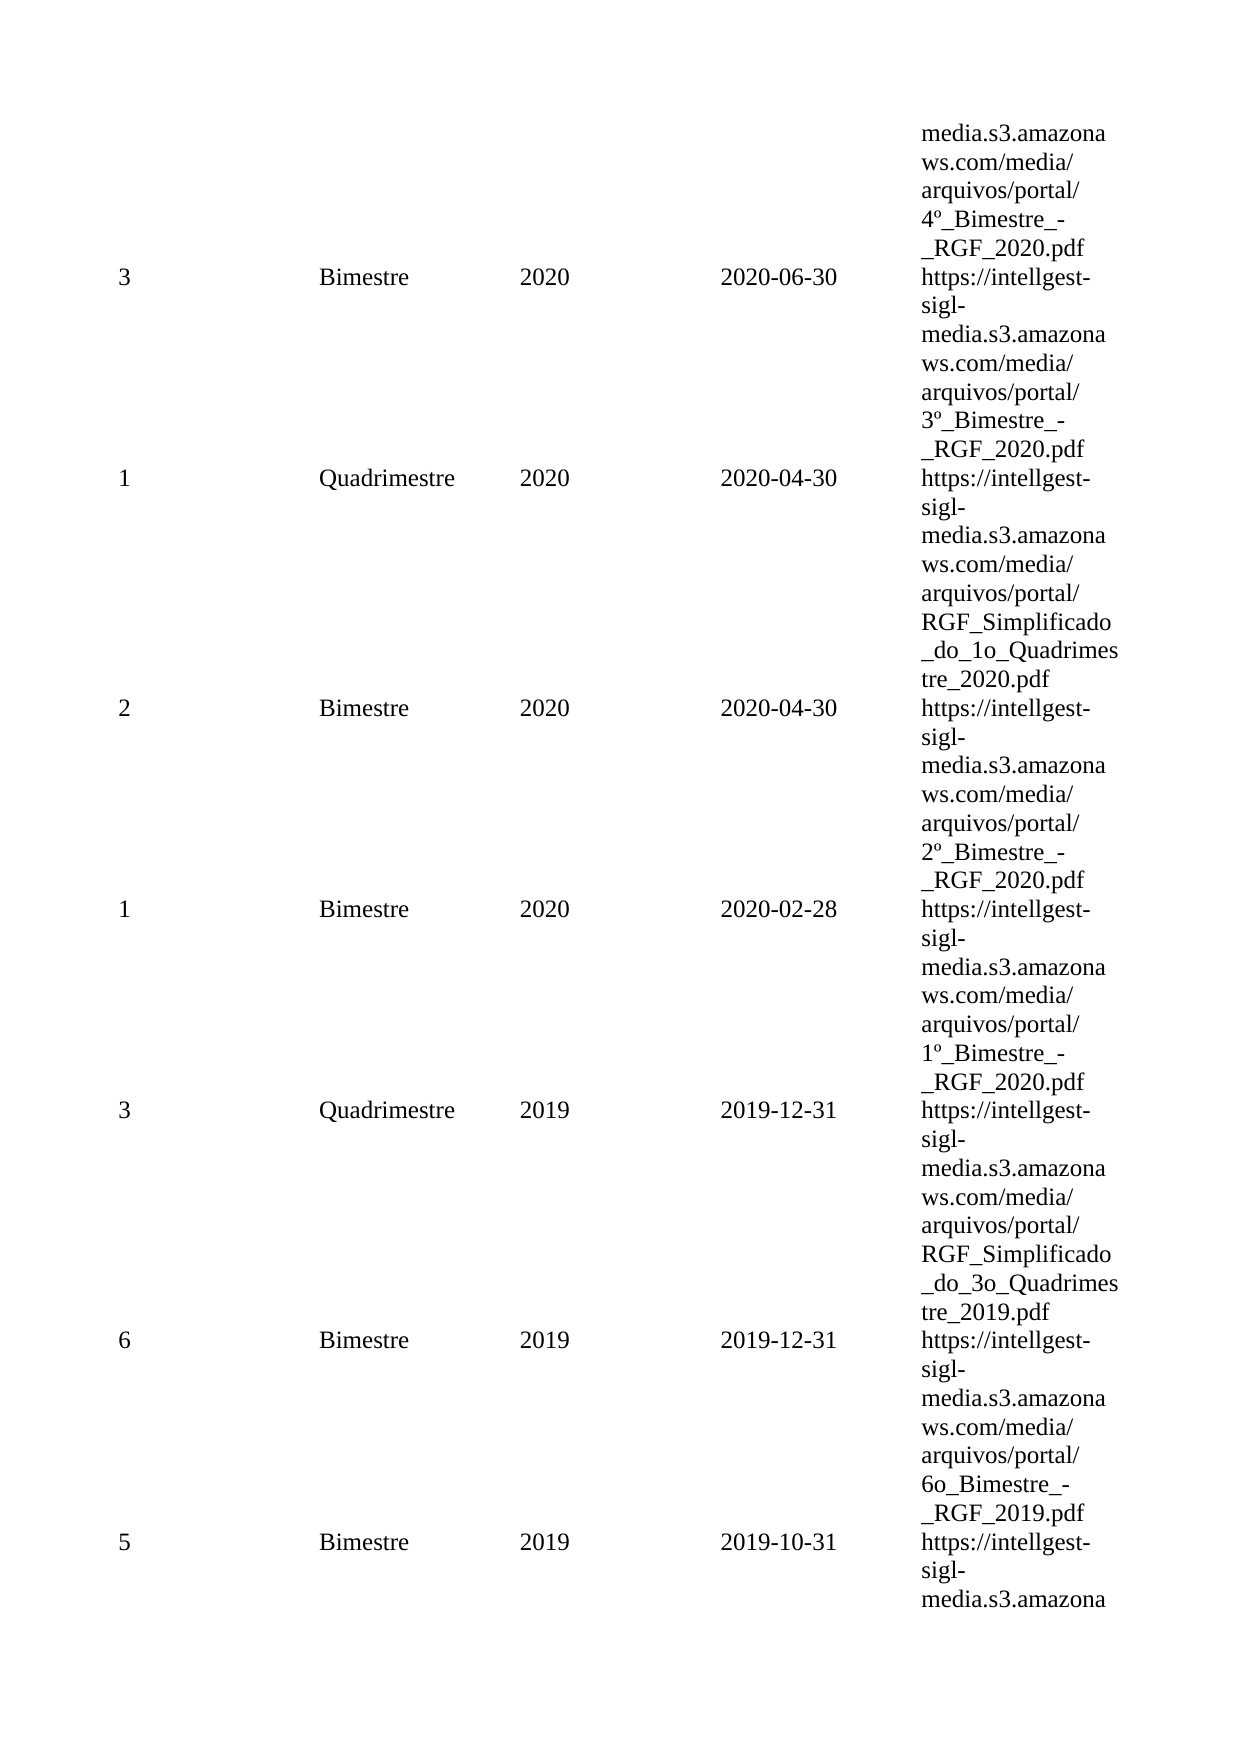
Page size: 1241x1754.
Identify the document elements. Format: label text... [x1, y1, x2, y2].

table_cell https://intellgest-sigl-media.s3.amazonaws.com/media/arquivos/portal/6o_Bimestre_-_RGF_2019.pdf [921, 1326, 1122, 1527]
table_cell media.s3.amazonaws.com/media/arquivos/portal/4º_Bimestre_-_RGF_2020.pdf [921, 118, 1122, 262]
table_cell 5 [118, 1527, 319, 1613]
table_cell [520, 118, 720, 262]
table_cell https://intellgest-sigl-media.s3.amazonaws.com/media/arquivos/portal/RGF_Simplificado_do_3o_Quadrimestre_2019.pdf [921, 1096, 1122, 1326]
table_cell [118, 118, 319, 262]
table_cell Bimestre [319, 1527, 519, 1613]
table_cell Bimestre [319, 1326, 519, 1527]
table_cell 2020 [520, 463, 720, 693]
table_cell Bimestre [319, 894, 519, 1096]
table_cell 2019-12-31 [720, 1096, 921, 1326]
table_cell 2020 [520, 262, 720, 463]
table_cell 2019 [520, 1527, 720, 1613]
table_cell 2020-04-30 [720, 693, 921, 894]
table_cell 2019 [520, 1096, 720, 1326]
table_cell [319, 118, 519, 262]
table_cell Quadrimestre [319, 463, 519, 693]
table_cell 3 [118, 1096, 319, 1326]
table_cell [720, 118, 921, 262]
table_cell 2020-04-30 [720, 463, 921, 693]
table_cell Bimestre [319, 693, 519, 894]
table_cell 2020-06-30 [720, 262, 921, 463]
table_cell 1 [118, 894, 319, 1096]
table_cell 3 [118, 262, 319, 463]
table_cell Bimestre [319, 262, 519, 463]
table_cell 1 [118, 463, 319, 693]
table_cell https://intellgest-sigl-media.s3.amazona [921, 1527, 1122, 1613]
table_cell 6 [118, 1326, 319, 1527]
table_cell 2019-10-31 [720, 1527, 921, 1613]
table_cell Quadrimestre [319, 1096, 519, 1326]
table_cell 2020-02-28 [720, 894, 921, 1096]
table_cell 2020 [520, 693, 720, 894]
table_cell 2019 [520, 1326, 720, 1527]
table_cell https://intellgest-sigl-media.s3.amazonaws.com/media/arquivos/portal/RGF_Simplificado_do_1o_Quadrimestre_2020.pdf [921, 463, 1122, 693]
table_cell https://intellgest-sigl-media.s3.amazonaws.com/media/arquivos/portal/3º_Bimestre_-_RGF_2020.pdf [921, 262, 1122, 463]
table_cell 2019-12-31 [720, 1326, 921, 1527]
table_cell https://intellgest-sigl-media.s3.amazonaws.com/media/arquivos/portal/2º_Bimestre_-_RGF_2020.pdf [921, 693, 1122, 894]
table_cell https://intellgest-sigl-media.s3.amazonaws.com/media/arquivos/portal/1º_Bimestre_-_RGF_2020.pdf [921, 894, 1122, 1096]
table_cell 2020 [520, 894, 720, 1096]
table_cell 2 [118, 693, 319, 894]
